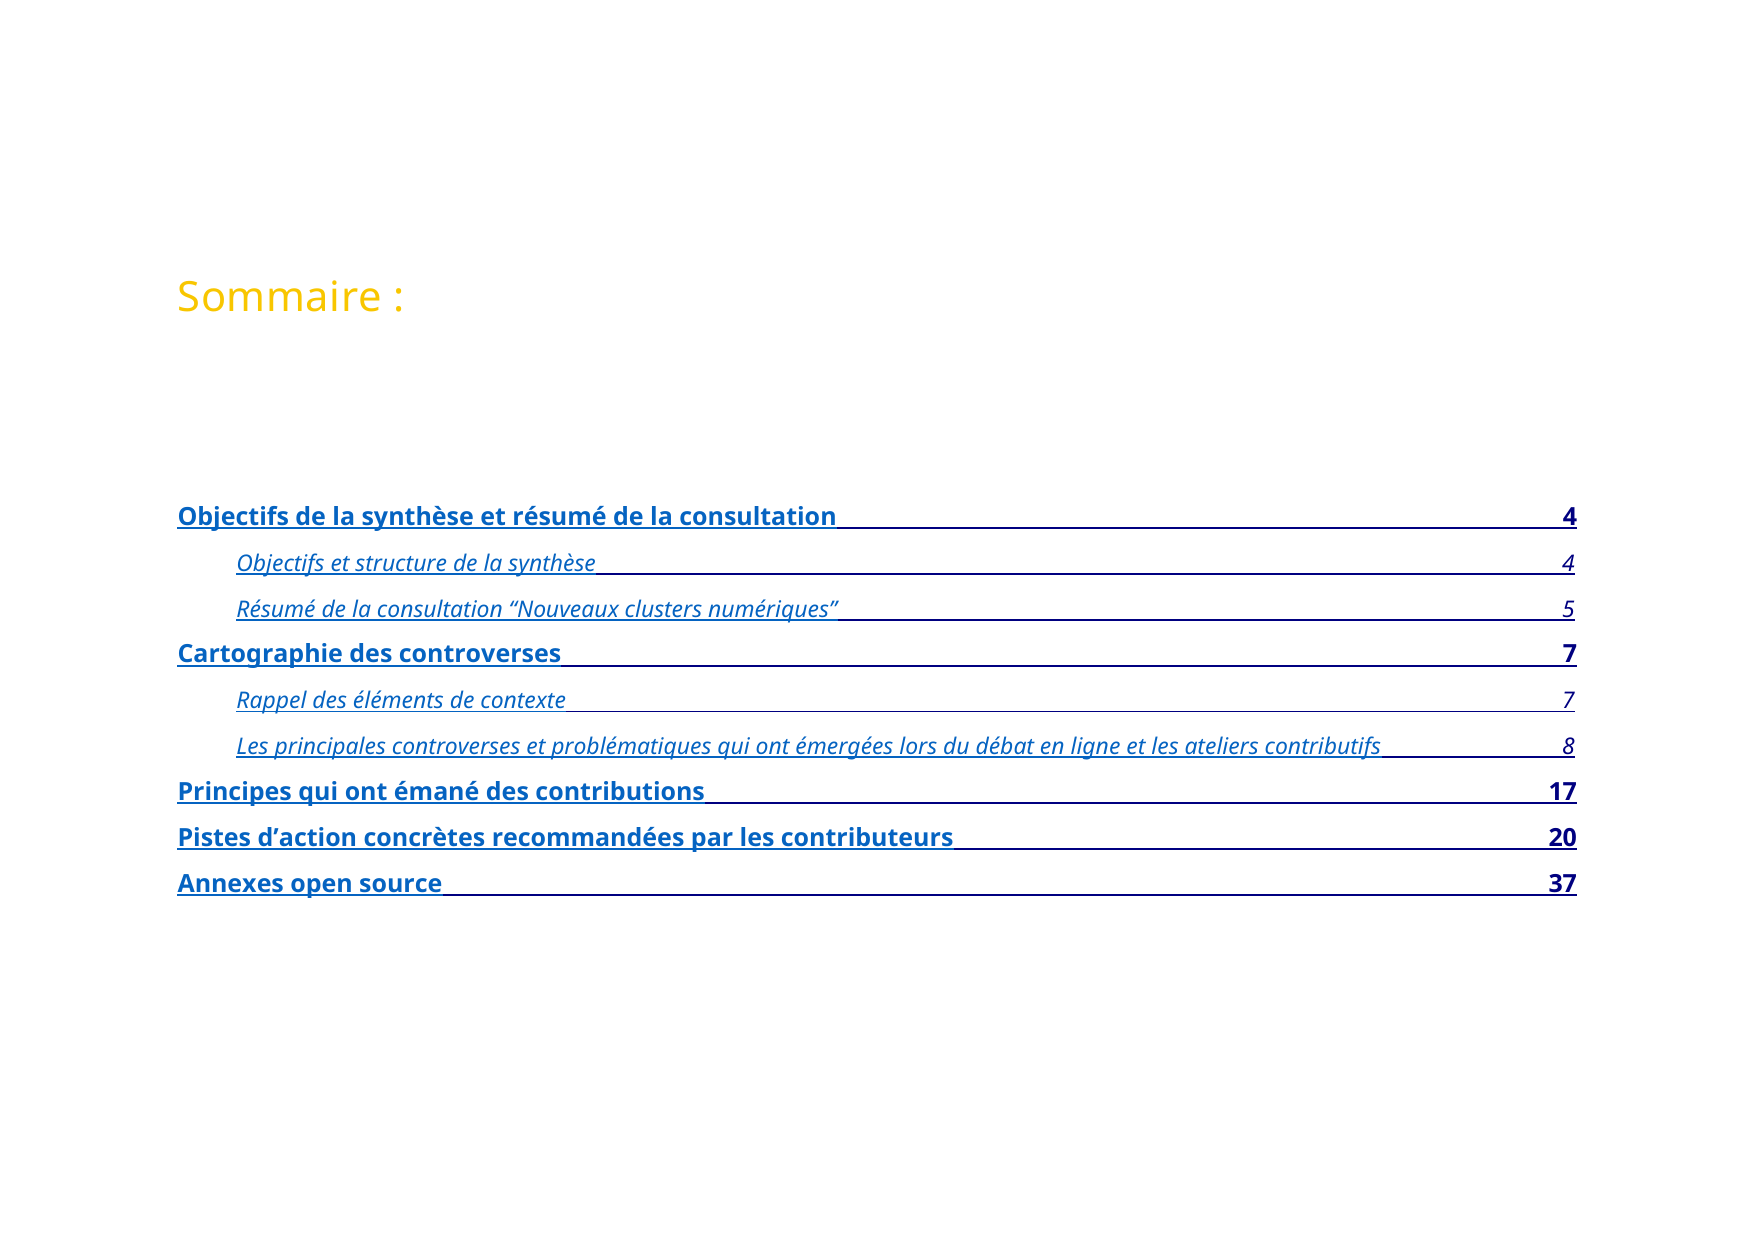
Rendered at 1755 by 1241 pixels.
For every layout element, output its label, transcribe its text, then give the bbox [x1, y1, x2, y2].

text Objectifs de la synthèse et résumé de la consultation 4 [177, 497, 1577, 527]
text Les principales controverses et problématiques qui ont émergées lors du débat en ligne et les ateliers contributifs 8 [236, 726, 1577, 762]
text Rappel des éléments de contexte 7 [236, 680, 1577, 716]
text Résumé de la consultation “Nouveaux clusters numériques” 5 [236, 589, 1577, 624]
text Cartographie des controverses 7 [177, 634, 1577, 665]
text Principes qui ont émané des contributions 17 [177, 772, 1577, 802]
text Objectifs et structure de la synthèse 4 [236, 543, 1577, 578]
text Pistes d’action concrètes recommandées par les contributeurs 20 [177, 818, 1577, 848]
text Sommaire : [177, 267, 1577, 324]
text Annexes open source 37 [177, 864, 1577, 894]
